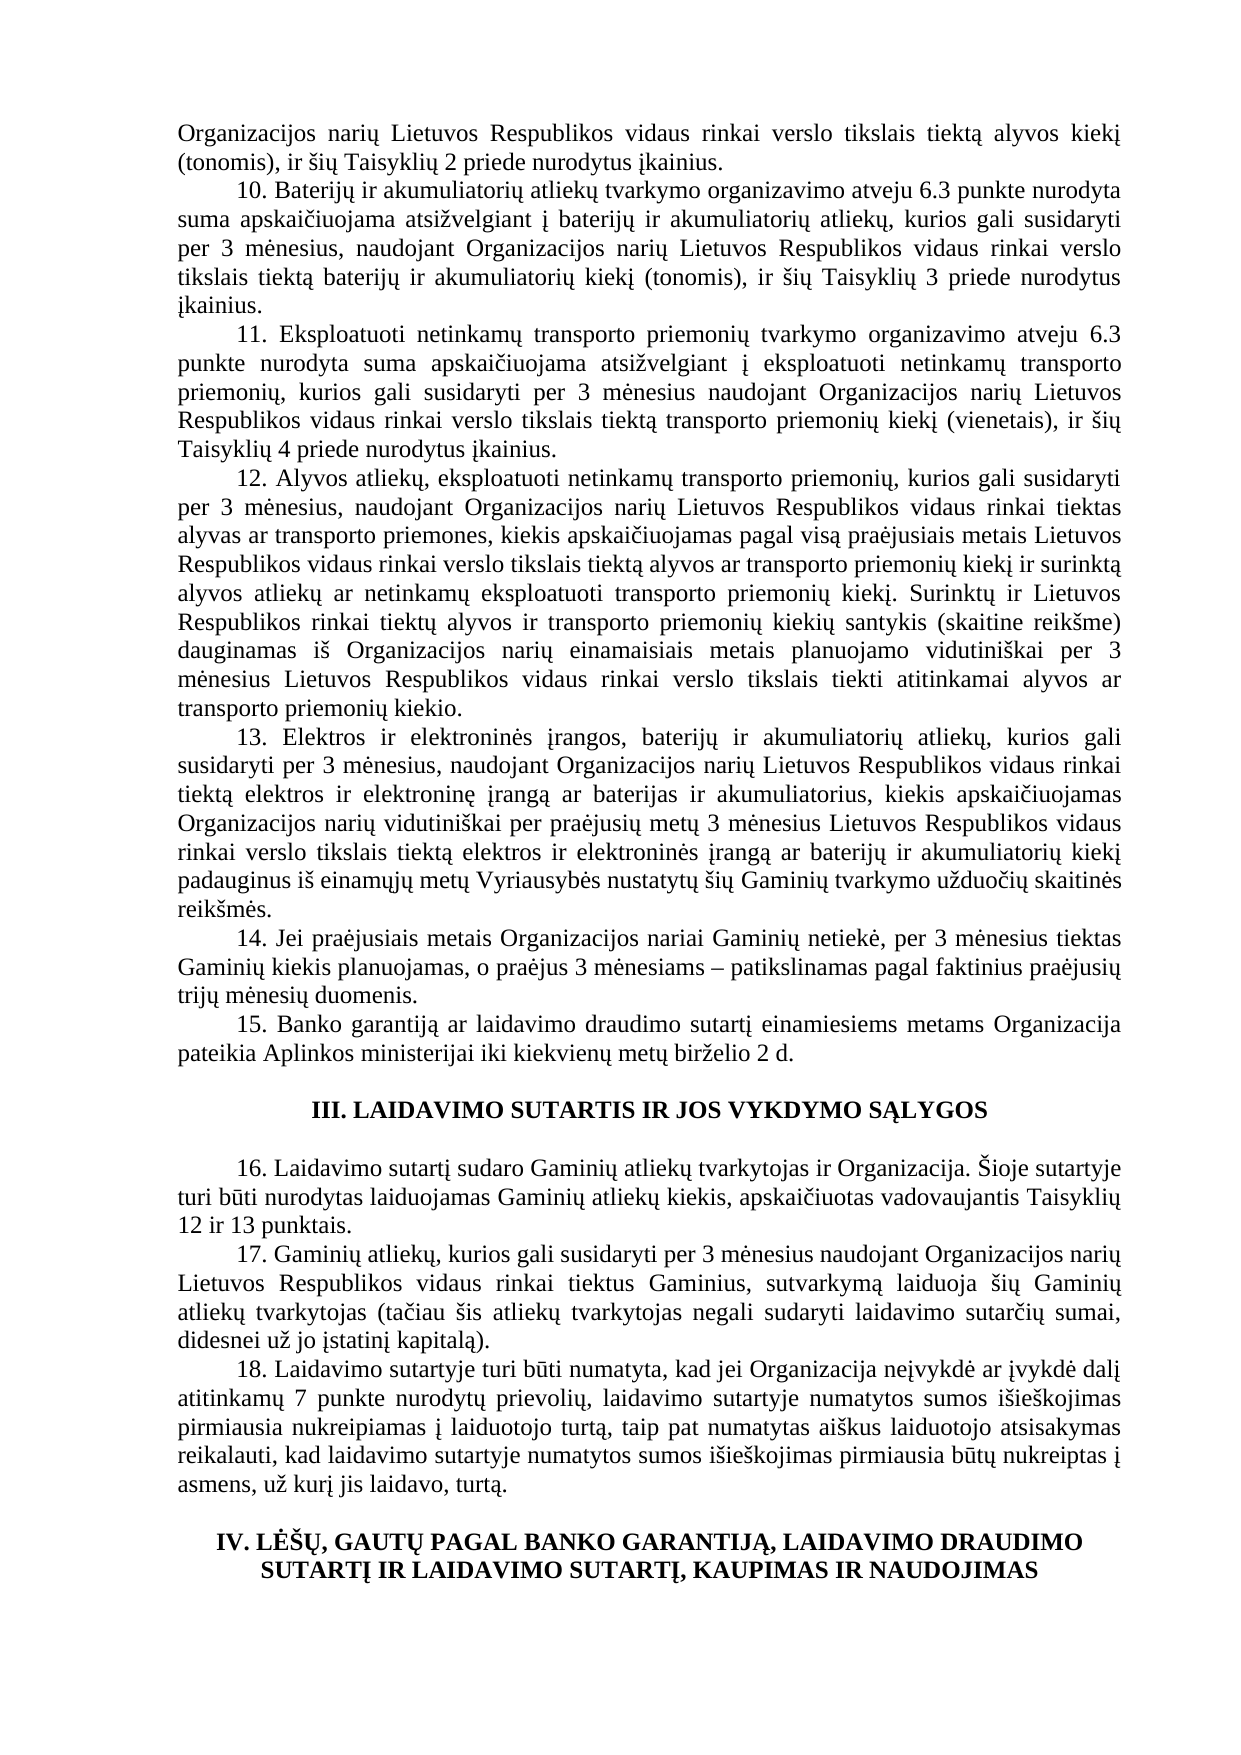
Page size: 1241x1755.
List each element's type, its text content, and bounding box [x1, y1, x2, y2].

text 14. Jei praėjusiais metais Organizacijos nariai Gaminių netiekė, per 3 mėnesius tiektas Gaminių kiekis planuojamas, o praėjus 3 mėnesiams – patikslinamas pagal faktinius praėjusių trijų mėnesių duomenis. [177, 923, 1122, 1009]
text 13. Elektros ir elektroninės įrangos, baterijų ir akumuliatorių atliekų, kurios gali susidaryti per 3 mėnesius, naudojant Organizacijos narių Lietuvos Respublikos vidaus rinkai tiektą elektros ir elektroninę įrangą ar baterijas ir akumuliatorius, kiekis apskaičiuojamas Organizacijos narių vidutiniškai per praėjusių metų 3 mėnesius Lietuvos Respublikos vidaus rinkai verslo tikslais tiektą elektros ir elektroninės įrangą ar baterijų ir akumuliatorių kiekį padauginus iš einamųjų metų Vyriausybės nustatytų šių gaminių tvarkymo užduočių skaitinės reikšmės. [177, 722, 1122, 923]
text Organizacijos narių Lietuvos Respublikos vidaus rinkai verslo tikslais tiektą alyvos kiekį (tonomis), ir šių Taisyklių 2 priede nurodytus įkainius. [177, 118, 1122, 176]
text 15. Banko garantiją ar laidavimo draudimo sutartį einamiesiems metams Organizacija pateikia Aplinkos ministerijai iki kiekvienų metų birželio 2 d. [177, 1009, 1122, 1067]
text 12. Alyvos atliekų, eksploatuoti netinkamų transporto priemonių, kurios gali susidaryti per 3 mėnesius, naudojant Organizacijos narių Lietuvos Respublikos vidaus rinkai tiektas alyvas ar transporto priemones, kiekis apskaičiuojamas pagal visą praėjusiais metais Lietuvos Respublikos vidaus rinkai verslo tikslais tiektą alyvos ar transporto priemonių kiekį ir surinktą alyvos atliekų ar netinkamų eksploatuoti transporto priemonių kiekį. Surinktų ir Lietuvos Respublikos rinkai tiektų alyvos ir transporto priemonių kiekių santykis (skaitine reikšme) dauginamas iš Organizacijos narių einamaisiais metais planuojamo vidutiniškai per 3 mėnesius Lietuvos Respublikos vidaus rinkai verslo tikslais tiekti atitinkamai alyvos ar transporto priemonių kiekio. [177, 463, 1122, 722]
text 11. Eksploatuoti netinkamų transporto priemonių tvarkymo organizavimo atveju 6.3 punkte nurodyta suma apskaičiuojama atsižvelgiant į eksploatuoti netinkamų transporto priemonių, kurios gali susidaryti per 3 mėnesius naudojant Organizacijos narių Lietuvos Respublikos vidaus rinkai verslo tikslais tiektą transporto priemonių kiekį (vienetais), ir šių Taisyklių 4 priede nurodytus įkainius. [177, 319, 1122, 463]
text IV. LĖŠŲ, GAUTŲ PAGAL BANKO GARANTIJĄ, LAIDAVIMO DRAUDIMO SUTARTĮ IR LAIDAVIMO SUTARTĮ, KAUPIMAS IR NAUDOJIMAS [177, 1527, 1122, 1584]
text 17. Gaminių atliekų, kurios gali susidaryti per 3 mėnesius naudojant Organizacijos narių Lietuvos Respublikos vidaus rinkai tiektus Gaminius, sutvarkymą laiduoja šių Gaminių atliekų tvarkytojas (tačiau šis atliekų tvarkytojas negali sudaryti laidavimo sutarčių sumai, didesnei už jo įstatinį kapitalą). [177, 1239, 1122, 1354]
text 10. Baterijų ir akumuliatorių atliekų tvarkymo organizavimo atveju 6.3 punkte nurodyta suma apskaičiuojama atsižvelgiant į baterijų ir akumuliatorių atliekų, kurios gali susidaryti per 3 mėnesius, naudojant Organizacijos narių Lietuvos Respublikos vidaus rinkai verslo tikslais tiektą baterijų ir akumuliatorių kiekį (tonomis), ir šių Taisyklių 3 priede nurodytus įkainius. [177, 176, 1122, 319]
text 18. Laidavimo sutartyje turi būti numatyta, kad jei Organizacija neįvykdė ar įvykdė dalį atitinkamų 7 punkte nurodytų prievolių, laidavimo sutartyje numatytos sumos išieškojimas pirmiausia nukreipiamas į laiduotojo turtą, taip pat numatytas aiškus laiduotojo atsisakymas reikalauti, kad laidavimo sutartyje numatytos sumos išieškojimas pirmiausia būtų nukreiptas į asmens, už kurį jis laidavo, turtą. [177, 1354, 1122, 1498]
text 16. Laidavimo sutartį sudaro Gaminių atliekų tvarkytojas ir Organizacija. Šioje sutartyje turi būti nurodytas laiduojamas Gaminių atliekų kiekis, apskaičiuotas vadovaujantis Taisyklių 12 ir 13 punktais. [177, 1153, 1122, 1239]
text III. LAIDAVIMO SUTARTIS IR JOS VYKDYMO SĄLYGOS [177, 1096, 1122, 1124]
